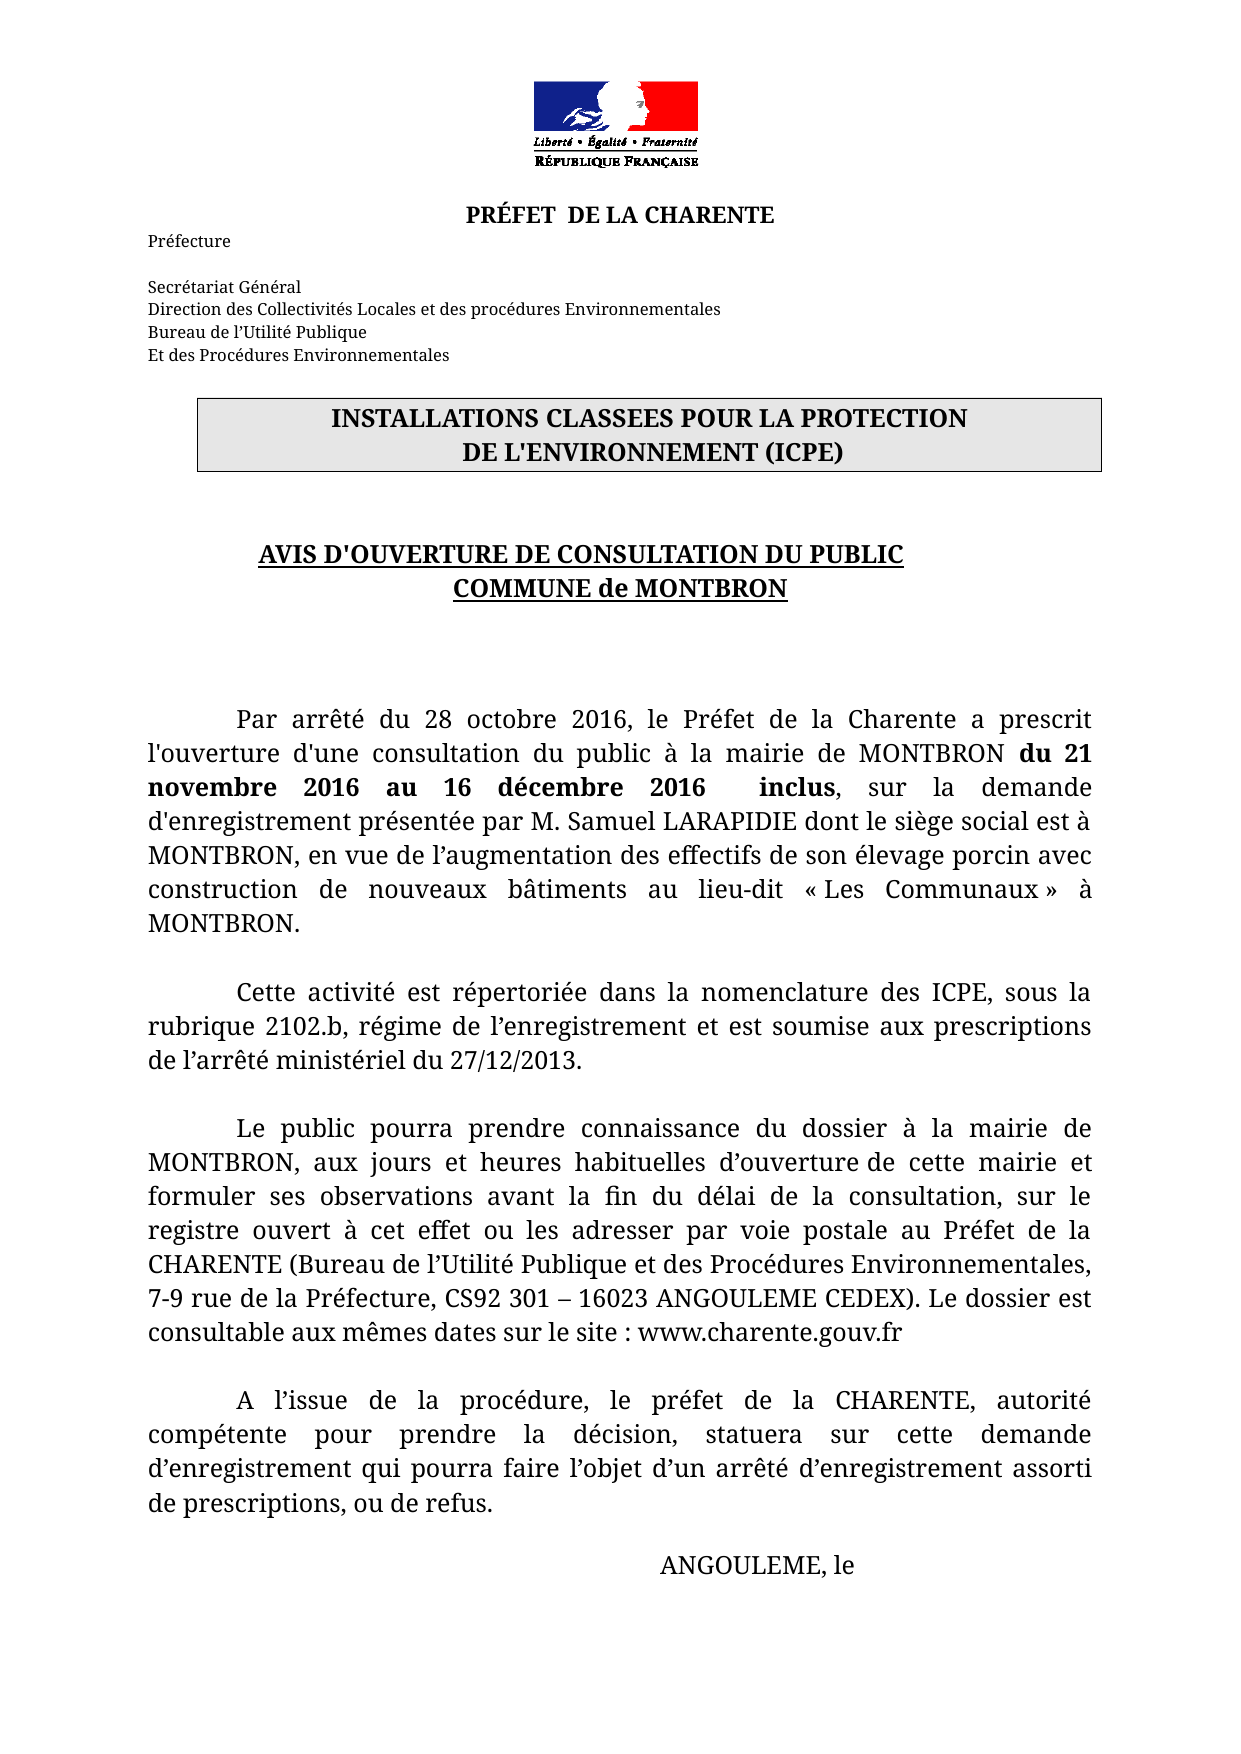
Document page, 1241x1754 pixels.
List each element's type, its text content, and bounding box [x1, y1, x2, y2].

text AVIS D'OUVERTURE DE CONSULTATION DU PUBLIC [148, 537, 1093, 571]
text Préfecture [148, 230, 1093, 253]
text ANGOULEME, le [88, 1548, 1137, 1582]
text Par arrêté du 28 octobre 2016, le Préfet de la Charente a prescrit l'ouverture d'une consultation du public à la mairie de MONTBRON du 21 novembre 2016 au 16 décembre 2016 inclus, sur la demande d'enregistrement présentée par M. Samuel LARAPIDIE dont le siège social est à MONTBRON, en vue de l’augmentation des effectifs de son élevage porcin avec construction de nouveaux bâtiments au lieu-dit « Les Communaux » à MONTBRON. [148, 702, 1093, 940]
text Secrétariat Général [148, 275, 1093, 298]
text Direction des Collectivités Locales et des procédures Environnementales [148, 298, 1093, 321]
text DE L'ENVIRONNEMENT (ICPE) [198, 431, 1101, 471]
text Cette activité est répertoriée dans la nomenclature des ICPE, sous la rubrique 2102.b, régime de l’enregistrement et est soumise aux prescriptions de l’arrêté ministériel du 27/12/2013. [148, 974, 1093, 1076]
text A l’issue de la procédure, le préfet de la CHARENTE, autorité compétente pour prendre la décision, statuera sur cette demande d’enregistrement qui pourra faire l’objet d’un arrêté d’enregistrement assorti de prescriptions, ou de refus. [148, 1383, 1093, 1519]
text COMMUNE de MONTBRON [148, 571, 1093, 605]
text PRÉFET DE LA CHARENTE [148, 199, 1093, 230]
text INSTALLATIONS CLASSEES POUR LA PROTECTION [198, 399, 1101, 431]
text Bureau de l’Utilité Publique [148, 321, 1093, 343]
text Et des Procédures Environnementales [148, 343, 1093, 366]
text Le public pourra prendre connaissance du dossier à la mairie de MONTBRON, aux jours et heures habituelles d’ouverture de cette mairie et formuler ses observations avant la fin du délai de la consultation, sur le registre ouvert à cet effet ou les adresser par voie postale au Préfet de la CHARENTE (Bureau de l’Utilité Publique et des Procédures Environnementales, 7-9 rue de la Préfecture, CS92 301 – 16023 ANGOULEME CEDEX). Le dossier est consultable aux mêmes dates sur le site : www.charente.gouv.fr [148, 1111, 1093, 1349]
picture [533, 79, 699, 168]
